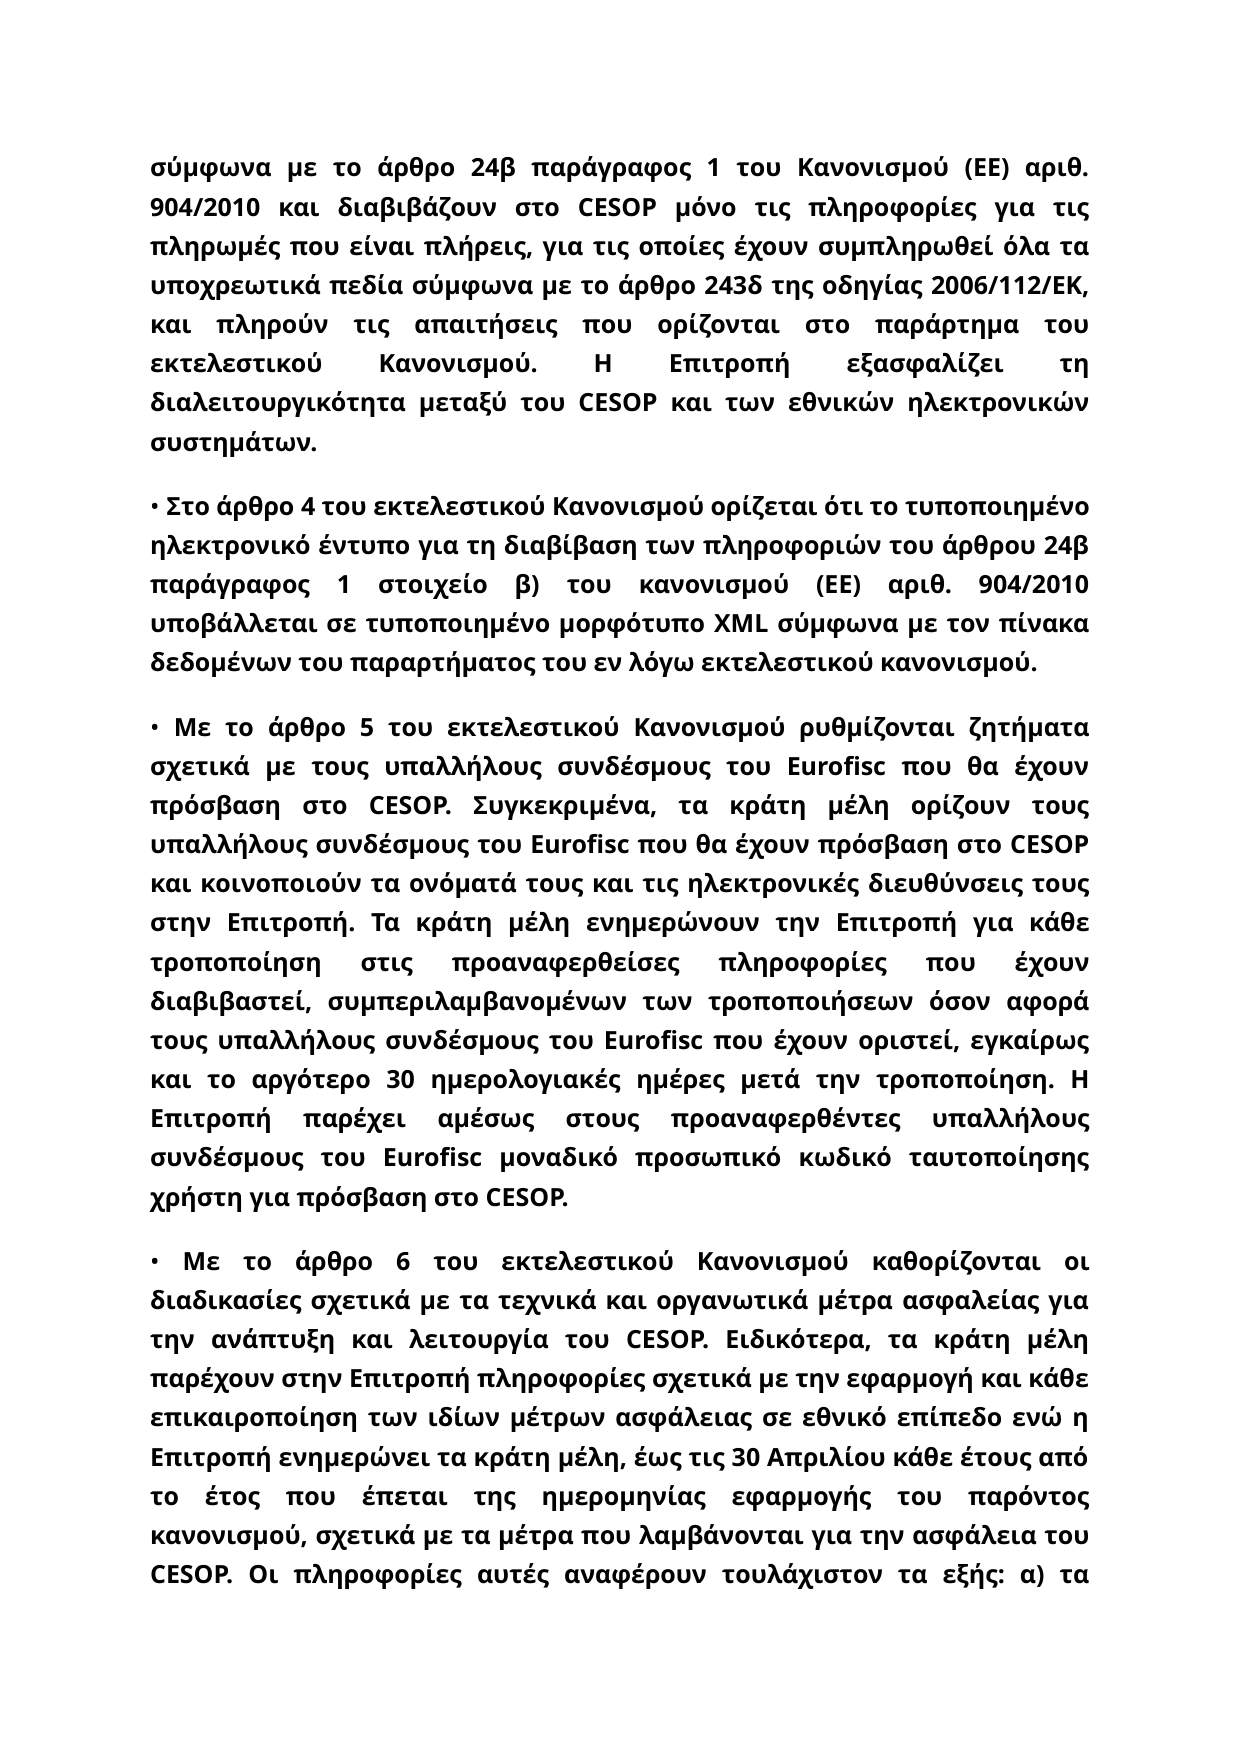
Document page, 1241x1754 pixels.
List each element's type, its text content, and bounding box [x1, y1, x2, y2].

text • Με το άρθρο 6 του εκτελεστικού Κανονισμού καθορίζονται οι διαδικασίες σχετικά με τα τεχνικά και οργανωτικά μέτρα ασφαλείας για την ανάπτυξη και λειτουργία του CESOP. Ειδικότερα, τα κράτη μέλη παρέχουν στην Επιτροπή πληροφορίες σχετικά με την εφαρμογή και κάθε επικαιροποίηση των ιδίων μέτρων ασφάλειας σε εθνικό επίπεδο ενώ η Επιτροπή ενημερώνει τα κράτη μέλη, έως τις 30 Απριλίου κάθε έτους από το έτος που έπεται της ημερομηνίας εφαρμογής του παρόντος κανονισμού, σχετικά με τα μέτρα που λαμβάνονται για την ασφάλεια του CESOP. Οι πληροφορίες αυτές αναφέρουν τουλάχιστον τα εξής: α) τα [150, 1243, 1090, 1591]
text • Με το άρθρο 5 του εκτελεστικού Κανονισμού ρυθμίζονται ζητήματα σχετικά με τους υπαλλήλους συνδέσμους του Eurofisc που θα έχουν πρόσβαση στο CESOP. Συγκεκριμένα, τα κράτη μέλη ορίζουν τους υπαλλήλους συνδέσμους του Eurofisc που θα έχουν πρόσβαση στο CESOP και κοινοποιούν τα ονόματά τους και τις ηλεκτρονικές διευθύνσεις τους στην Επιτροπή. Τα κράτη μέλη ενημερώνουν την Επιτροπή για κάθε τροποποίηση στις προαναφερθείσες πληροφορίες που έχουν διαβιβαστεί, συμπεριλαμβανομένων των τροποποιήσεων όσον αφορά τους υπαλλήλους συνδέσμους του Eurofisc που έχουν οριστεί, εγκαίρως και το αργότερο 30 ημερολογιακές ημέρες μετά την τροποποίηση. Η Επιτροπή παρέχει αμέσως στους προαναφερθέντες υπαλλήλους συνδέσμους του Eurofisc μοναδικό προσωπικό κωδικό ταυτοποίησης χρήστη για πρόσβαση στο CESOP. [150, 709, 1090, 1213]
text • Στο άρθρο 4 του εκτελεστικού Κανονισμού ορίζεται ότι το τυποποιημένο ηλεκτρονικό έντυπο για τη διαβίβαση των πληροφοριών του άρθρου 24β παράγραφος 1 στοιχείο β) του κανονισμού (ΕΕ) αριθ. 904/2010 υποβάλλεται σε τυποποιημένο μορφότυπο XML σύμφωνα με τον πίνακα δεδομένων του παραρτήματος του εν λόγω εκτελεστικού κανονισμού. [150, 488, 1090, 679]
text σύμφωνα με το άρθρο 24β παράγραφος 1 του Kανονισμού (ΕΕ) αριθ. 904/2010 και διαβιβάζουν στο CESOP μόνο τις πληροφορίες για τις πληρωμές που είναι πλήρεις, για τις οποίες έχουν συμπληρωθεί όλα τα υποχρεωτικά πεδία σύμφωνα με το άρθρο 243δ της οδηγίας 2006/112/ΕΚ, και πληρούν τις απαιτήσεις που ορίζονται στο παράρτημα του εκτελεστικού Κανονισμού. Η Επιτροπή εξασφαλίζει τη διαλειτουργικότητα μεταξύ του CESOP και των εθνικών ηλεκτρονικών συστημάτων. [150, 150, 1090, 458]
